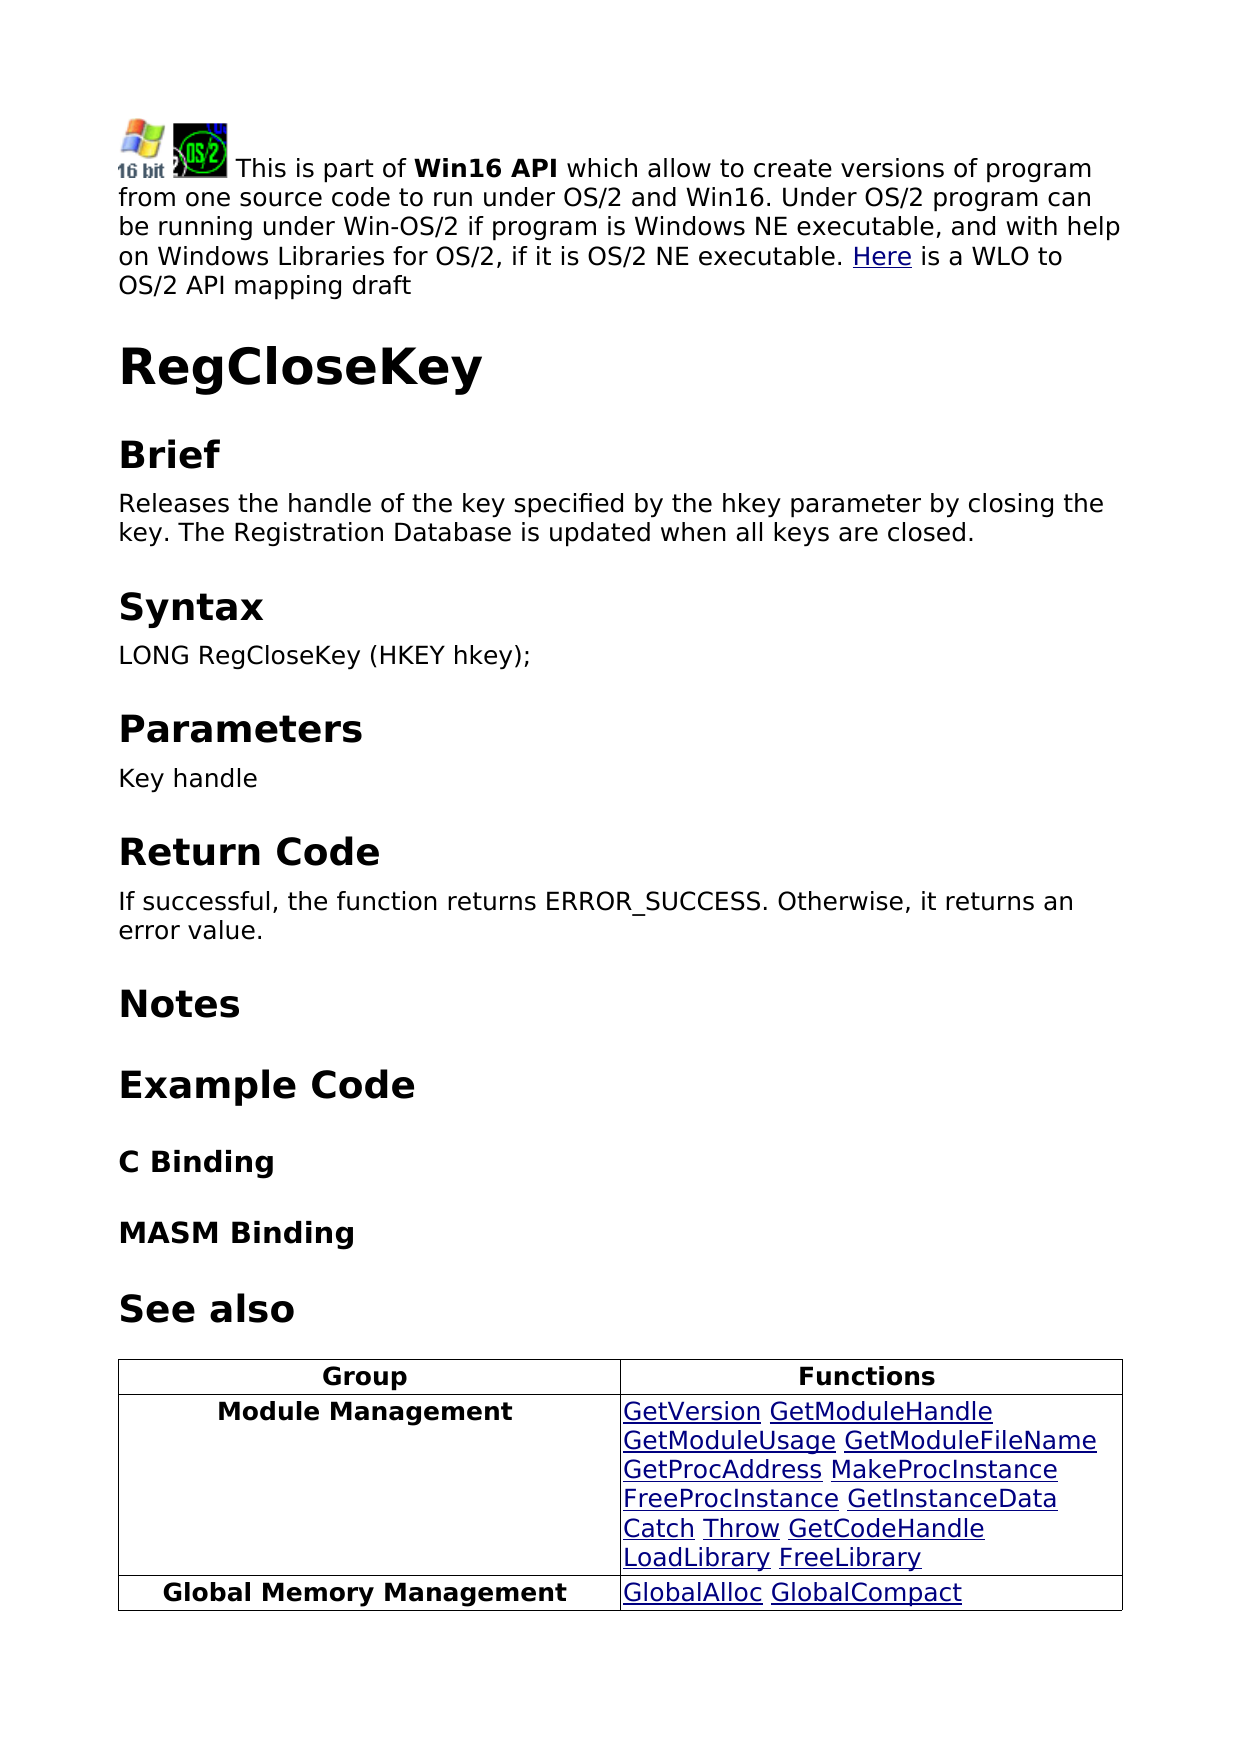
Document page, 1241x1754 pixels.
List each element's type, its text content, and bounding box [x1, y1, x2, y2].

subtitle Example Code [118, 1064, 1122, 1108]
table_cell Global Memory Management [119, 1576, 620, 1610]
text If successful, the function returns ERROR_SUCCESS. Otherwise, it returns an error value. [118, 887, 1122, 945]
subtitle C Binding [118, 1145, 1122, 1179]
table_header Group [119, 1360, 620, 1394]
table_cell GlobalAlloc GlobalCompact [621, 1576, 1122, 1610]
subtitle Parameters [118, 708, 1122, 752]
subtitle Return Code [118, 831, 1122, 874]
subtitle Brief [118, 433, 1122, 477]
subtitle MASM Binding [118, 1217, 1122, 1251]
text Key handle [118, 764, 1122, 793]
subtitle RegCloseKey [118, 338, 1122, 396]
subtitle Syntax [118, 585, 1122, 629]
picture [118, 118, 166, 178]
picture [172, 122, 228, 178]
table_cell GetVersion GetModuleHandle GetModuleUsage GetModuleFileName GetProcAddress MakeProcInstance FreeProcInstance GetInstanceData Catch Throw GetCodeHandle LoadLibrary FreeLibrary [621, 1395, 1122, 1575]
text LONG RegCloseKey (HKEY hkey); [118, 641, 1122, 671]
text Releases the handle of the key specified by the hkey parameter by closing the key. The Registration Database is updated when all keys are closed. [118, 489, 1122, 548]
subtitle Notes [118, 983, 1122, 1027]
table_cell Module Management [119, 1395, 620, 1575]
subtitle See also [118, 1288, 1122, 1332]
table_header Functions [621, 1360, 1122, 1394]
text This is part of Win16 API which allow to create versions of program from one source code to run under OS/2 and Win16. Under OS/2 program can be running under Win-OS/2 if program is Windows NE executable, and with help on Windows Libraries for OS/2, if it is OS/2 NE executable. Here is a WLO to OS/2 API mapping draft [118, 118, 1122, 300]
